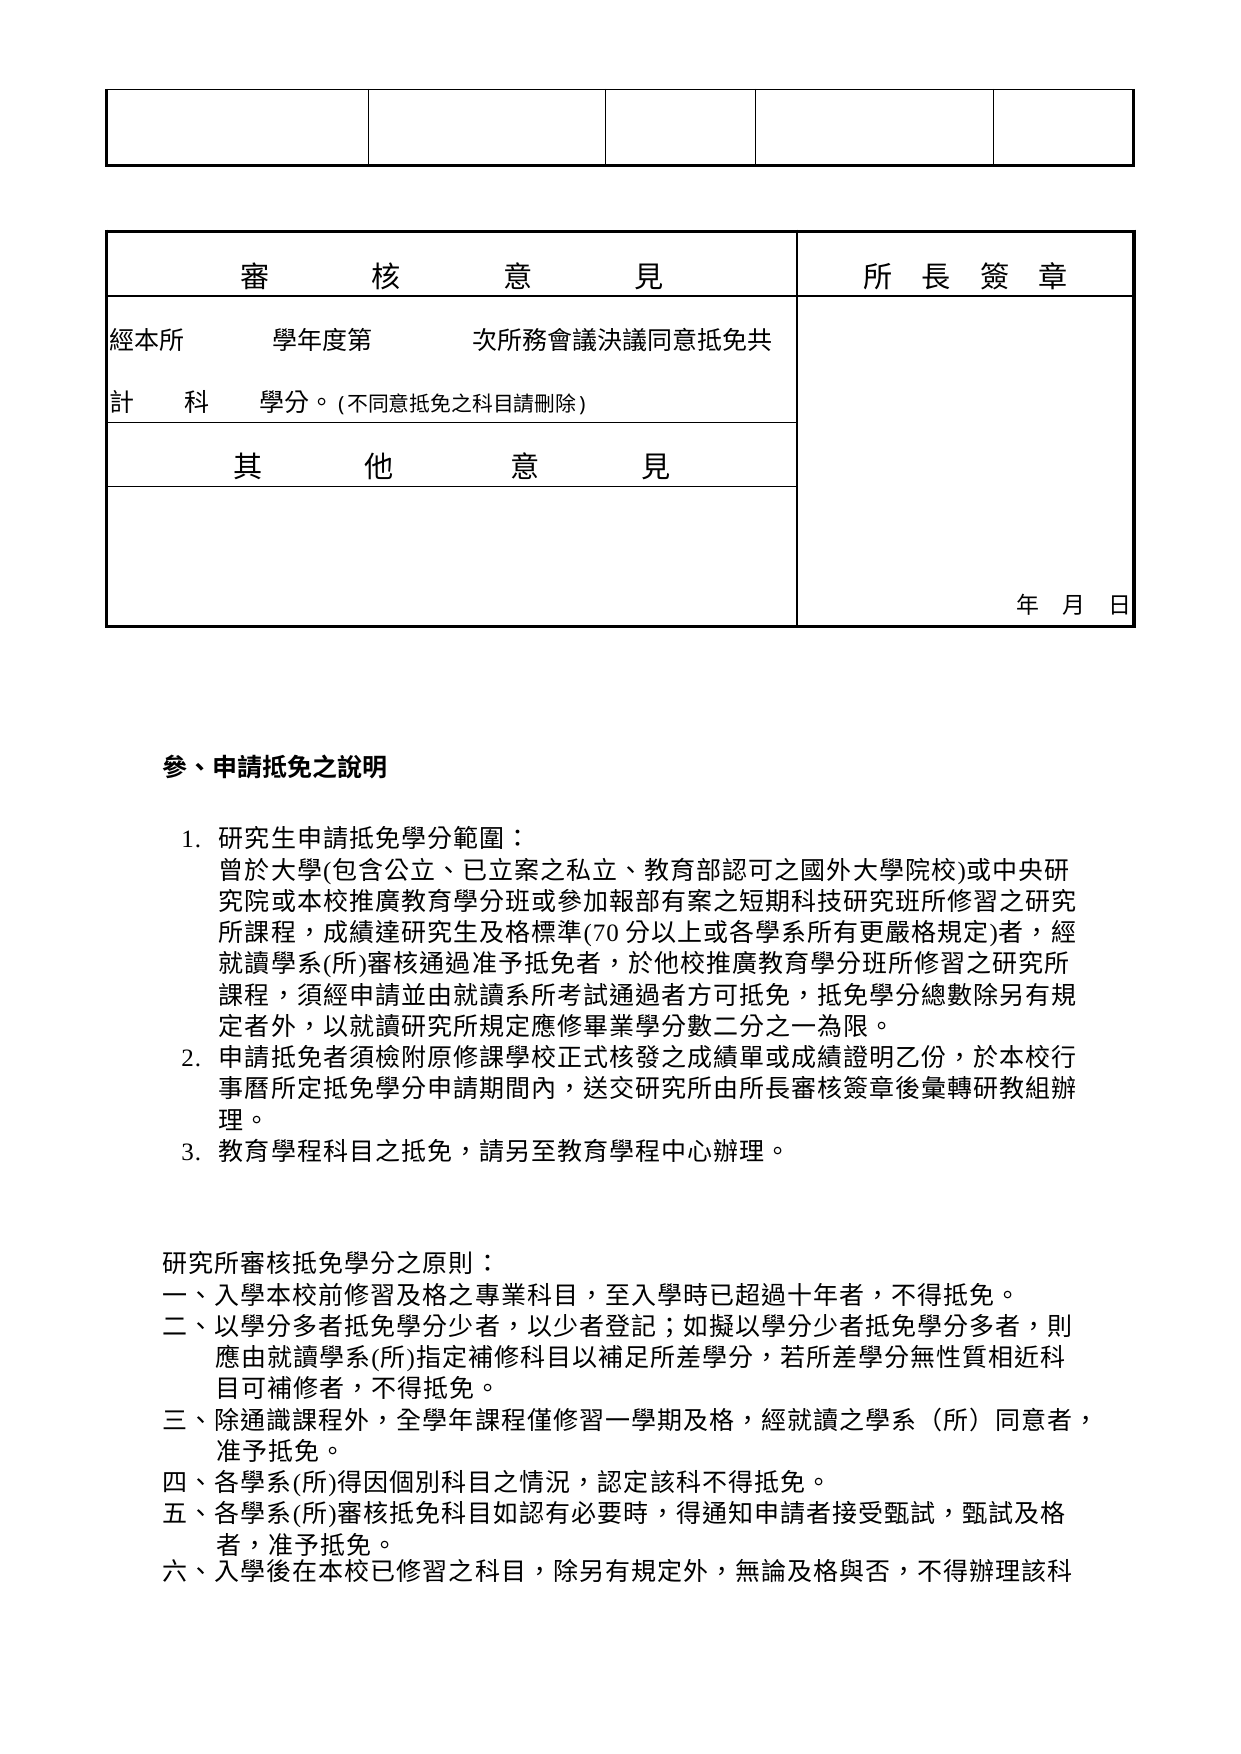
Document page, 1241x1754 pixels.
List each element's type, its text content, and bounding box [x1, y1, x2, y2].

table_cell [108, 487, 796, 550]
table_cell [369, 90, 605, 164]
text 參、申請抵免之說明 [162, 723, 1078, 786]
table_cell [798, 297, 1132, 550]
table_cell [108, 550, 796, 625]
text 研究所審核抵免學分之原則： [162, 1248, 1078, 1279]
table_cell [606, 90, 755, 164]
text 二、以學分多者抵免學分少者，以少者登記；如擬以學分少者抵免學分多者，則應由就讀學系(所)指定補修科目以補足所差學分，若所差學分無性質相近科目可補修者，不得抵免。 [162, 1310, 1078, 1404]
list 教育學程科目之抵免，請另至教育學程中心辦理。 [181, 1135, 1078, 1167]
list 申請抵免者須檢附原修課學校正式核發之成績單或成績證明乙份，於本校行事曆所定抵免學分申請期間內，送交研究所由所長審核簽章後彙轉研教組辦理。 [181, 1042, 1078, 1135]
table_cell [994, 90, 1132, 164]
table_cell 年 月 日 [798, 550, 1132, 625]
text 曾於大學(包含公立、已立案之私立、教育部認可之國外大學院校)或中央研究院或本校推廣教育學分班或參加報部有案之短期科技研究班所修習之研究所課程，成績達研究生及格標準(70分以上或各學系所有更嚴格規定)者，經就讀學系(所)審核通過准予抵免者，於他校推廣教育學分班所修習之研究所課程，須經申請並由就讀系所考試通過者方可抵免，抵免學分總數除另有規定者外，以就讀研究所規定應修畢業學分數二分之一為限。 [219, 854, 1078, 1042]
text 四、各學系(所)得因個別科目之情況，認定該科不得抵免。 [162, 1467, 1078, 1498]
table_header 審 核 意 見 [108, 233, 796, 295]
table_cell 經本所 學年度第 次所務會議決議同意抵免共計 科 學分。(不同意抵免之科目請刪除) [108, 297, 796, 422]
text 五、各學系(所)審核抵免科目如認有必要時，得通知申請者接受甄試，甄試及格者，准予抵免。 [162, 1498, 1078, 1560]
text 六、入學後在本校已修習之科目，除另有規定外，無論及格與否，不得辦理該科 [162, 1560, 1078, 1585]
list 研究生申請抵免學分範圍： [181, 823, 1078, 854]
text 三、除通識課程外，全學年課程僅修習一學期及格，經就讀之學系（所）同意者，准予抵免。 [162, 1404, 1078, 1467]
table_cell 其 他 意 見 [108, 423, 796, 486]
table_header 所 長 簽 章 [798, 233, 1132, 295]
table_cell [108, 90, 368, 164]
text 一、入學本校前修習及格之專業科目，至入學時已超過十年者，不得抵免。 [162, 1279, 1078, 1310]
table_cell [756, 90, 993, 164]
